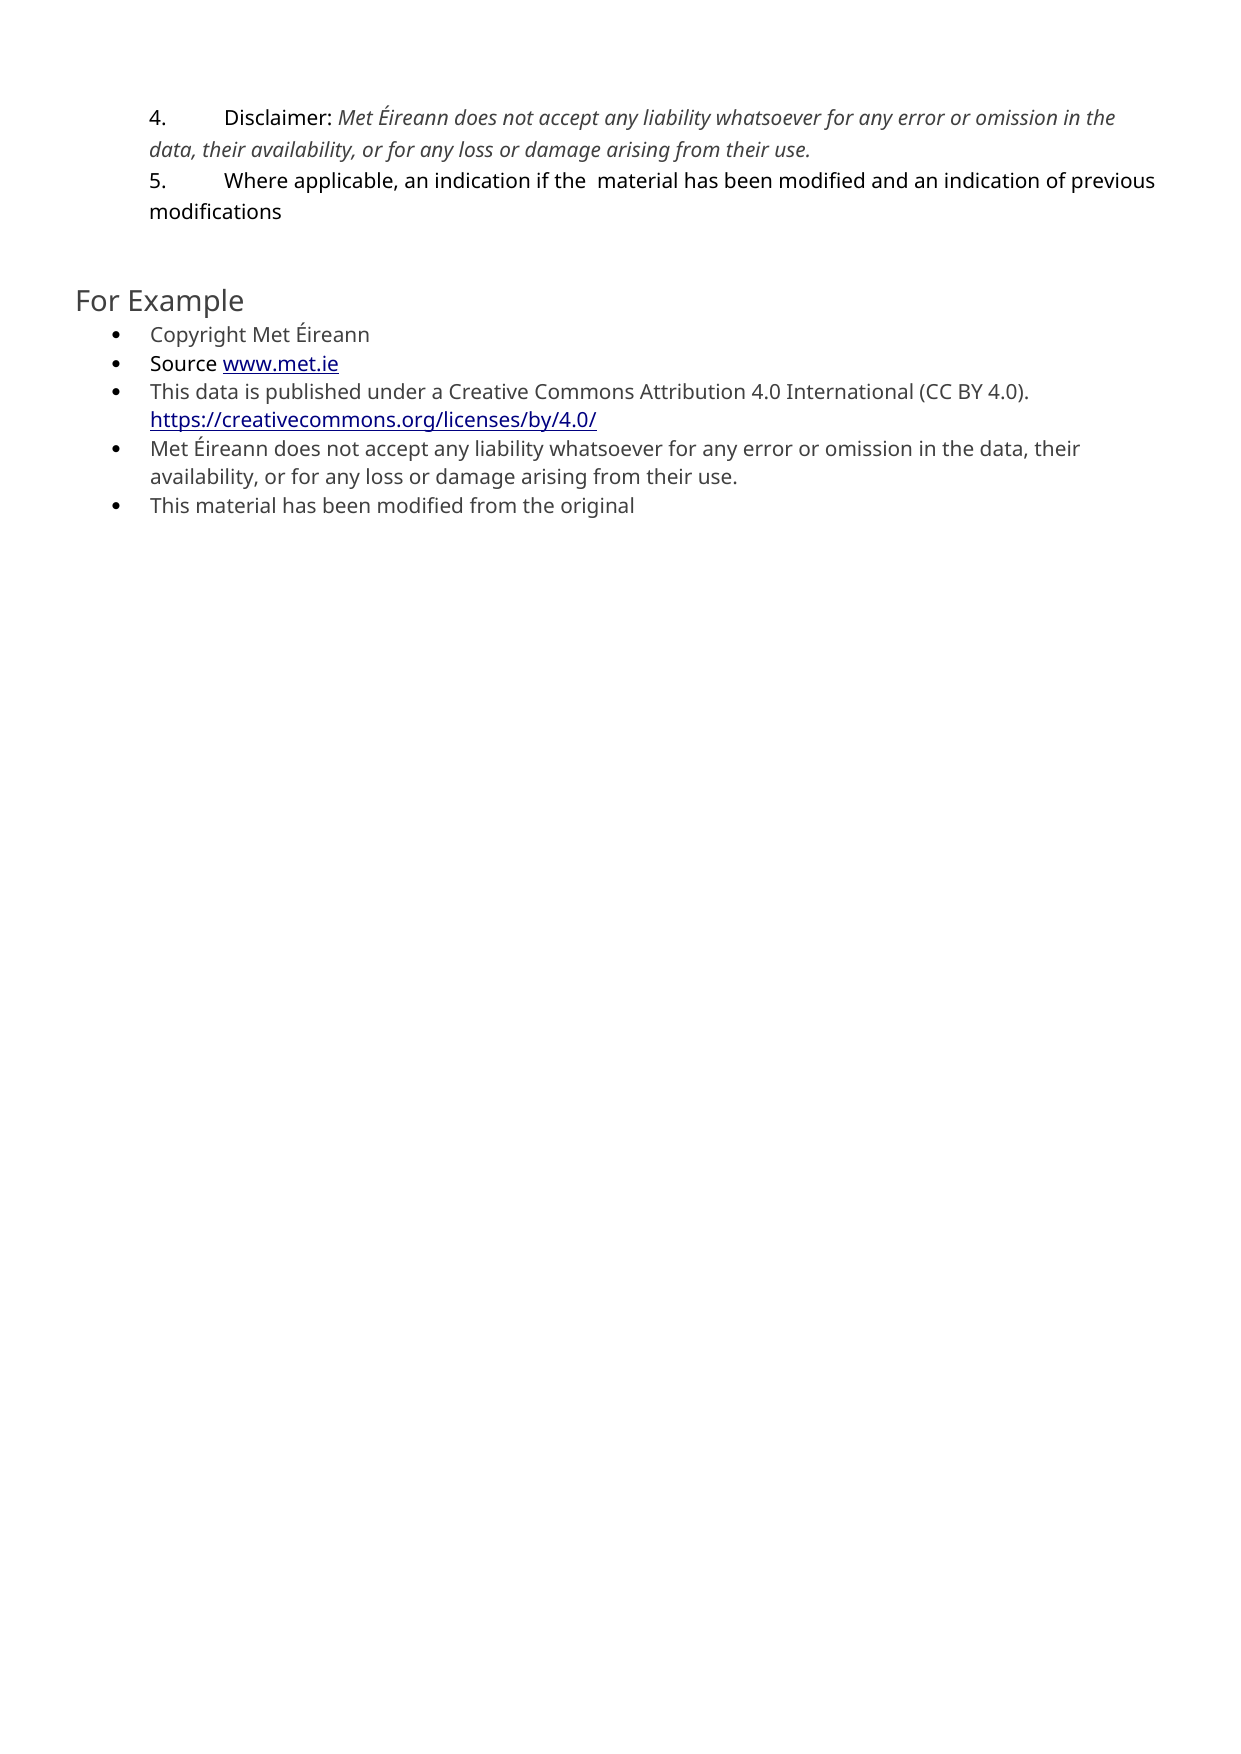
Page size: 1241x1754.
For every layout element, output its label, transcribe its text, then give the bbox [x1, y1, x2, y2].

subtitle For Example [75, 281, 1165, 320]
list This material has been modified from the original [112, 491, 1165, 519]
list Met Éireann does not accept any liability whatsoever for any error or omission in the data, their availability, or for any loss or damage arising from their use. [112, 434, 1165, 491]
list Source www.met.ie [112, 349, 1165, 377]
list This data is published under a Creative Commons Attribution 4.0 International (CC BY 4.0). https://creativecommons.org/licenses/by/4.0/ [112, 377, 1165, 434]
list Where applicable, an indication if the material has been modified and an indication of previous modifications [149, 166, 1165, 226]
list Copyright Met Éireann [112, 320, 1165, 349]
list Disclaimer: Met Éireann does not accept any liability whatsoever for any error or omission in the data, their availability, or for any loss or damage arising from their use. [149, 103, 1165, 163]
